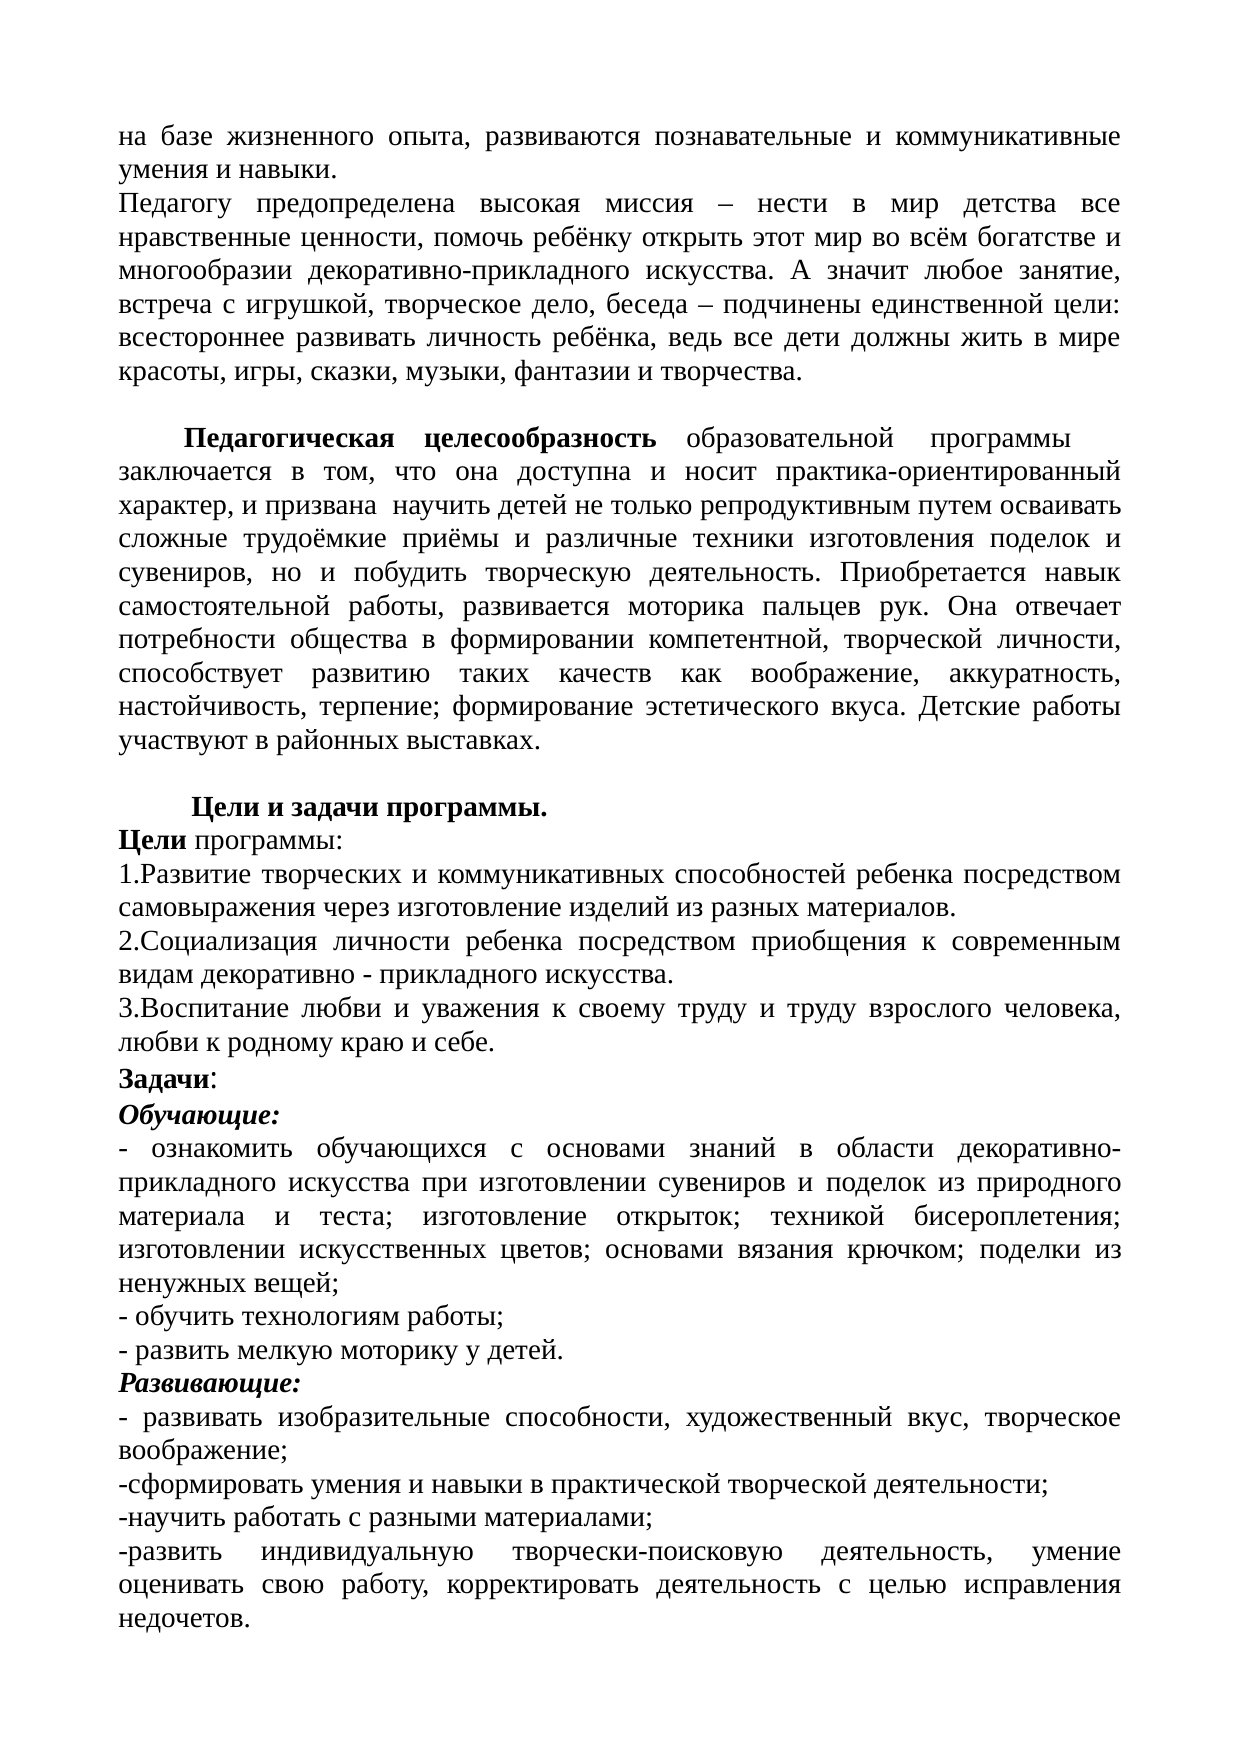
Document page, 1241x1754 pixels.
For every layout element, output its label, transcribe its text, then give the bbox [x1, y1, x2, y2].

text - обучить технологиям работы; [118, 1298, 1122, 1332]
list Развитие творческих и коммуникативных способностей ребенка посредством самовыражения через изготовление изделий из разных материалов. [118, 856, 1122, 923]
text -развить индивидуальную творчески-поисковую деятельность, умение оценивать свою работу, корректировать деятельность с целью исправления недочетов. [118, 1533, 1122, 1634]
text Цели и задачи программы. [118, 789, 1122, 822]
text - развивать изобразительные способности, художественный вкус, творческое воображение; [118, 1399, 1122, 1466]
text заключается в том, что она доступна и носит практика-ориентированный характер, и призвана научить детей не только репродуктивным путем осваивать сложные трудоёмкие приёмы и различные техники изготовления поделок и сувениров, но и побудить творческую деятельность. Приобретается навык самостоятельной работы, развивается моторика пальцев рук. Она отвечает потребности общества в формировании компетентной, творческой личности, способствует развитию таких качеств как воображение, аккуратность, настойчивость, терпение; формирование эстетического вкуса. Детские работы участвуют в районных выставках. [118, 453, 1122, 755]
text Цели программы: [118, 822, 1122, 856]
text Педагогическая целесообразность образовательной программы [118, 420, 1122, 453]
list Социализация личности ребенка посредством приобщения к современным видам декоративно - прикладного искусства. [118, 923, 1122, 990]
list Воспитание любви и уважения к своему труду и труду взрослого человека, любви к родному краю и себе. [118, 990, 1122, 1057]
text Задачи: [118, 1057, 1122, 1097]
text -сформировать умения и навыки в практической творческой деятельности; [118, 1466, 1122, 1499]
text Развивающие: [118, 1365, 1122, 1399]
text Обучающие: [118, 1097, 1122, 1131]
text Педагогу предопределена высокая миссия – нести в мир детства все нравственные ценности, помочь ребёнку открыть этот мир во всём богатстве и многообразии декоративно-прикладного искусства. А значит любое занятие, встреча с игрушкой, творческое дело, беседа – подчинены единственной цели: всестороннее развивать личность ребёнка, ведь все дети должны жить в мире красоты, игры, сказки, музыки, фантазии и творчества. [118, 185, 1122, 386]
text на базе жизненного опыта, развиваются познавательные и коммуникативные умения и навыки. [118, 118, 1122, 185]
text -научить работать с разными материалами; [118, 1499, 1122, 1533]
text - ознакомить обучающихся с основами знаний в области декоративно-прикладного искусства при изготовлении сувениров и поделок из природного материала и теста; изготовление открыток; техникой бисероплетения; изготовлении искусственных цветов; основами вязания крючком; поделки из ненужных вещей; [118, 1131, 1122, 1298]
text - развить мелкую моторику у детей. [118, 1332, 1122, 1365]
